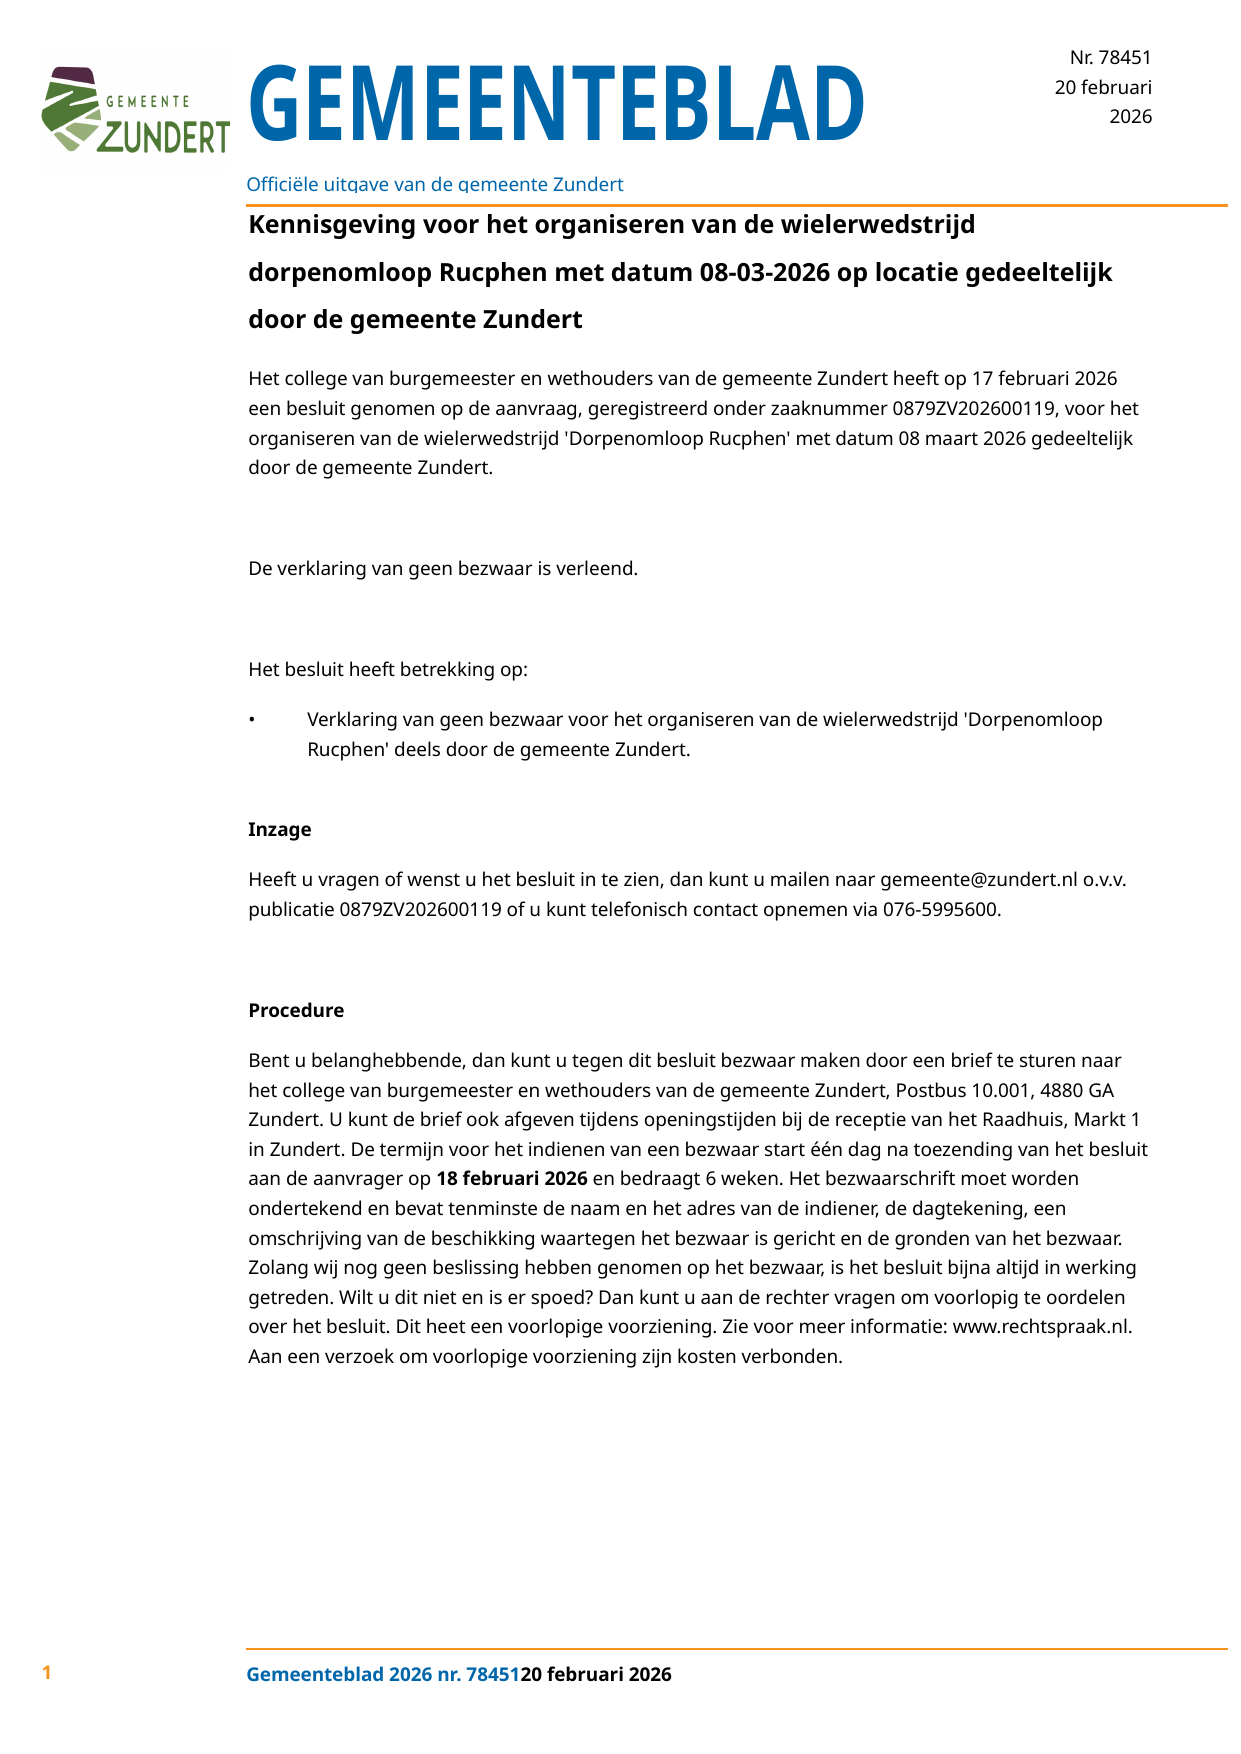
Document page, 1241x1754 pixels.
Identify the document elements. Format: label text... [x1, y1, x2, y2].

text Heeft u vragen of wenst u het besluit in te zien, dan kunt u mailen naar gemeente@zundert.nl o.v.v. publicatie 0879ZV202600119 of u kunt telefonisch contact opnemen via 076-5995600. [248, 866, 1152, 922]
text Inzage [248, 816, 1152, 842]
picture [41, 47, 231, 172]
text Het besluit heeft betrekking op: [248, 656, 1152, 682]
text Procedure [248, 997, 1152, 1022]
text Kennisgeving voor het organiseren van de wielerwedstrijd dorpenomloop Rucphen met datum 08-03-2026 op locatie gedeeltelijk door de gemeente Zundert [248, 207, 1152, 336]
list Verklaring van geen bezwaar voor het organiseren van de wielerwedstrijd 'Dorpenomloop Rucphen' deels door de gemeente Zundert. [248, 706, 1152, 762]
text Het college van burgemeester en wethouders van de gemeente Zundert heeft op 17 februari 2026 een besluit genomen op de aanvraag, geregistreerd onder zaaknummer 0879ZV202600119, voor het organiseren van de wielerwedstrijd 'Dorpenomloop Rucphen' met datum 08 maart 2026 gedeeltelijk door de gemeente Zundert. [248, 366, 1152, 480]
text Bent u belanghebbende, dan kunt u tegen dit besluit bezwaar maken door een brief te sturen naar het college van burgemeester en wethouders van de gemeente Zundert, Postbus 10.001, 4880 GA Zundert. U kunt de brief ook afgeven tijdens openingstijden bij de receptie van het Raadhuis, Markt 1 in Zundert. De termijn voor het indienen van een bezwaar start één dag na toezending van het besluit aan de aanvrager op 18 februari 2026 en bedraagt 6 weken. Het bezwaarschrift moet worden ondertekend en bevat tenminste de naam en het adres van de indiener, de dagtekening, een omschrijving van de beschikking waartegen het bezwaar is gericht en de gronden van het bezwaar. Zolang wij nog geen beslissing hebben genomen op het bezwaar, is het besluit bijna altijd in werking getreden. Wilt u dit niet en is er spoed? Dan kunt u aan de rechter vragen om voorlopig te oordelen over het besluit. Dit heet een voorlopige voorziening. Zie voor meer informatie: www.rechtspraak.nl. Aan een verzoek om voorlopige voorziening zijn kosten verbonden. [248, 1047, 1152, 1369]
text De verklaring van geen bezwaar is verleend. [248, 555, 1152, 581]
